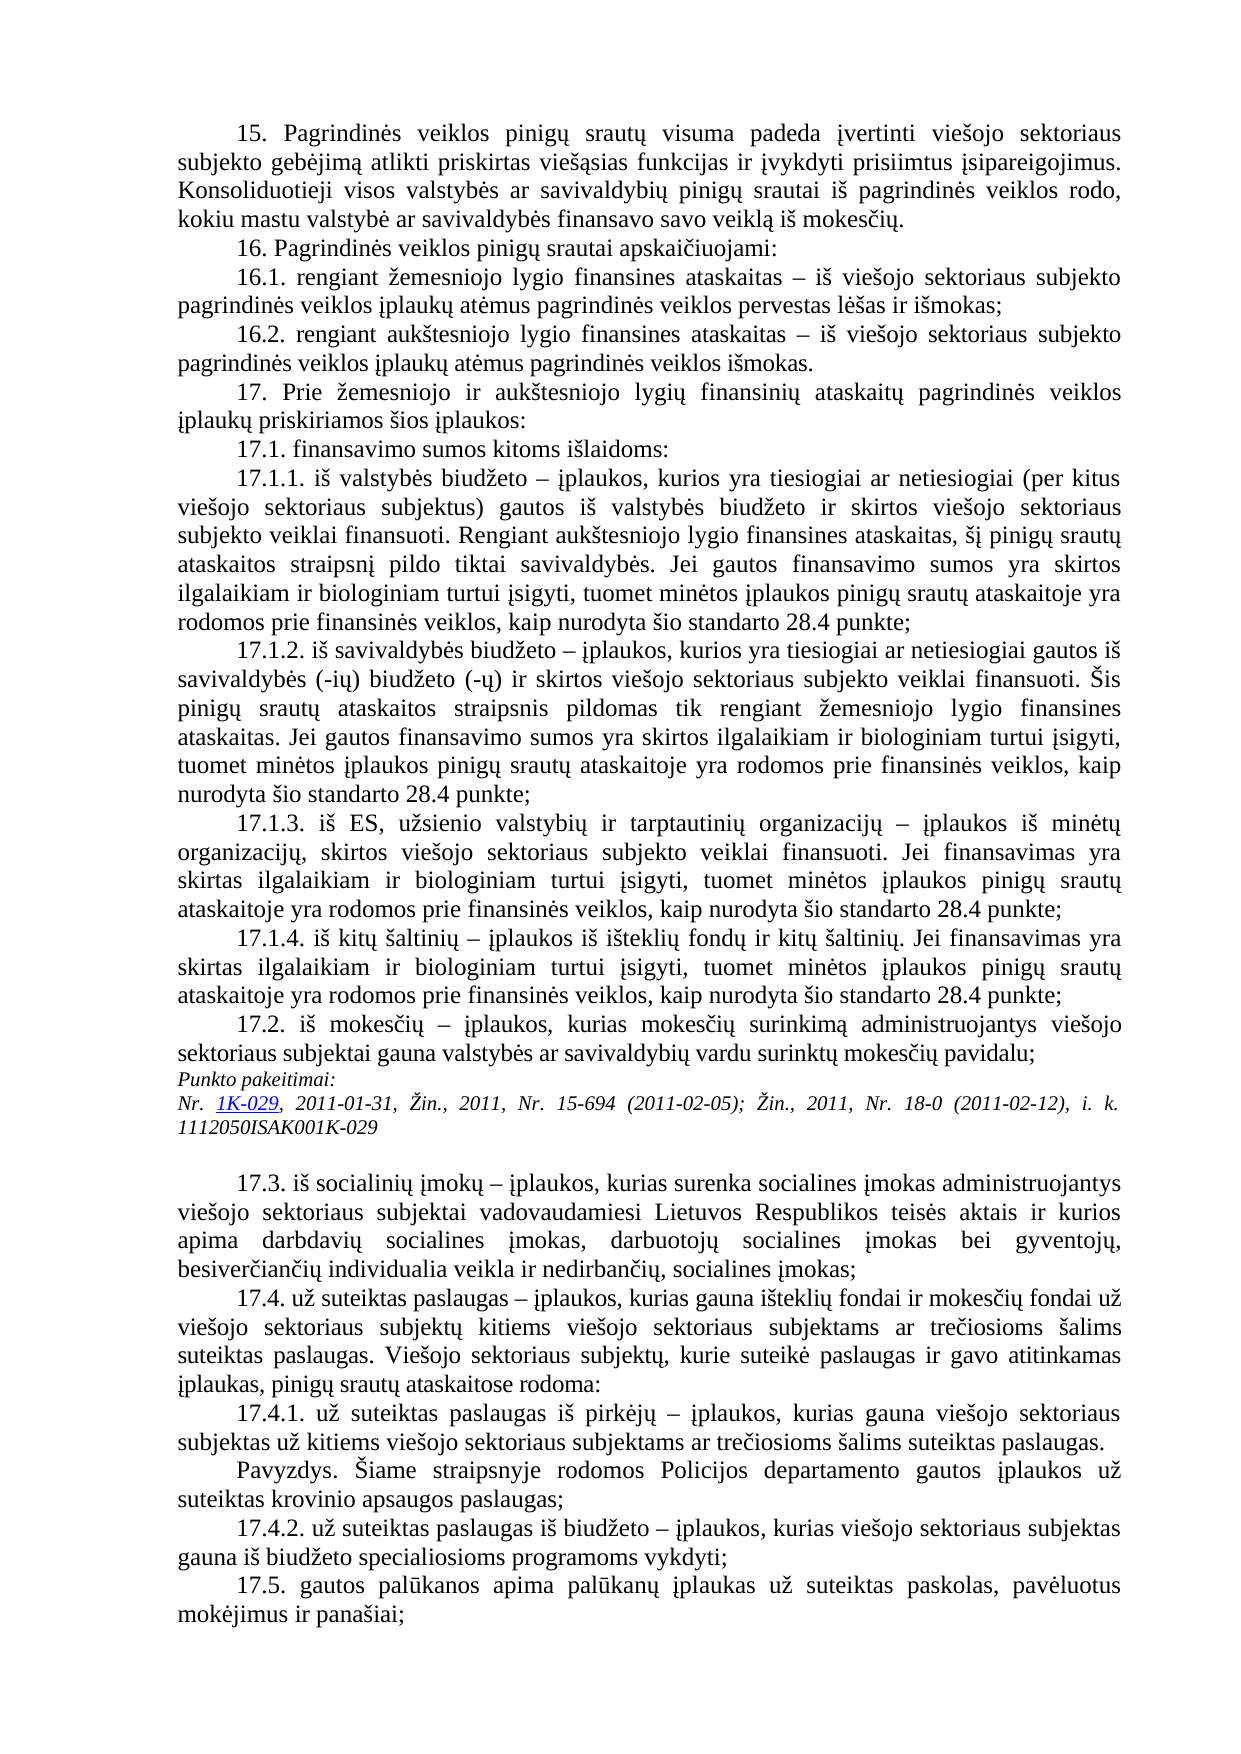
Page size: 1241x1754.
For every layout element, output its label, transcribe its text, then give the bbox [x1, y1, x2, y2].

text 17.1. finansavimo sumos kitoms išlaidoms: [177, 434, 1122, 463]
text 16.2. rengiant aukštesniojo lygio finansines ataskaitas – iš viešojo sektoriaus subjekto pagrindinės veiklos įplaukų atėmus pagrindinės veiklos išmokas. [177, 319, 1122, 377]
text 17.1.1. iš valstybės biudžeto – įplaukos, kurios yra tiesiogiai ar netiesiogiai (per kitus viešojo sektoriaus subjektus) gautos iš valstybės biudžeto ir skirtos viešojo sektoriaus subjekto veiklai finansuoti. Rengiant aukštesniojo lygio finansines ataskaitas, šį pinigų srautų ataskaitos straipsnį pildo tiktai savivaldybės. Jei gautos finansavimo sumos yra skirtos ilgalaikiam ir biologiniam turtui įsigyti, tuomet minėtos įplaukos pinigų srautų ataskaitoje yra rodomos prie finansinės veiklos, kaip nurodyta šio standarto 28.4 punkte; [177, 463, 1122, 636]
text 17.2. iš mokesčių – įplaukos, kurias mokesčių surinkimą administruojantys viešojo sektoriaus subjektai gauna valstybės ar savivaldybių vardu surinktų mokesčių pavidalu; [177, 1009, 1122, 1067]
text Pavyzdys. Šiame straipsnyje rodomos Policijos departamento gautos įplaukos už suteiktas krovinio apsaugos paslaugas; [177, 1455, 1122, 1513]
text 17.4. už suteiktas paslaugas – įplaukos, kurias gauna išteklių fondai ir mokesčių fondai už viešojo sektoriaus subjektų kitiems viešojo sektoriaus subjektams ar trečiosioms šalims suteiktas paslaugas. Viešojo sektoriaus subjektų, kurie suteikė paslaugas ir gavo atitinkamas įplaukas, pinigų srautų ataskaitose rodoma: [177, 1283, 1122, 1398]
text 17.5. gautos palūkanos apima palūkanų įplaukas už suteiktas paskolas, pavėluotus mokėjimus ir panašiai; [177, 1570, 1122, 1628]
text 17.3. iš socialinių įmokų – įplaukos, kurias surenka socialines įmokas administruojantys viešojo sektoriaus subjektai vadovaudamiesi Lietuvos Respublikos teisės aktais ir kurios apima darbdavių socialines įmokas, darbuotojų socialines įmokas bei gyventojų, besiverčiančių individualia veikla ir nedirbančių, socialines įmokas; [177, 1168, 1122, 1283]
text Punkto pakeitimai: [177, 1067, 1122, 1091]
text 15. Pagrindinės veiklos pinigų srautų visuma padeda įvertinti viešojo sektoriaus subjekto gebėjimą atlikti priskirtas viešąsias funkcijas ir įvykdyti prisiimtus įsipareigojimus. Konsoliduotieji visos valstybės ar savivaldybių pinigų srautai iš pagrindinės veiklos rodo, kokiu mastu valstybė ar savivaldybės finansavo savo veiklą iš mokesčių. [177, 118, 1122, 233]
text 16. Pagrindinės veiklos pinigų srautai apskaičiuojami: [177, 233, 1122, 262]
text 17.1.4. iš kitų šaltinių – įplaukos iš išteklių fondų ir kitų šaltinių. Jei finansavimas yra skirtas ilgalaikiam ir biologiniam turtui įsigyti, tuomet minėtos įplaukos pinigų srautų ataskaitoje yra rodomos prie finansinės veiklos, kaip nurodyta šio standarto 28.4 punkte; [177, 923, 1122, 1009]
text 17.1.2. iš savivaldybės biudžeto – įplaukos, kurios yra tiesiogiai ar netiesiogiai gautos iš savivaldybės (-ių) biudžeto (-ų) ir skirtos viešojo sektoriaus subjekto veiklai finansuoti. Šis pinigų srautų ataskaitos straipsnis pildomas tik rengiant žemesniojo lygio finansines ataskaitas. Jei gautos finansavimo sumos yra skirtos ilgalaikiam ir biologiniam turtui įsigyti, tuomet minėtos įplaukos pinigų srautų ataskaitoje yra rodomos prie finansinės veiklos, kaip nurodyta šio standarto 28.4 punkte; [177, 636, 1122, 808]
text 17. Prie žemesniojo ir aukštesniojo lygių finansinių ataskaitų pagrindinės veiklos įplaukų priskiriamos šios įplaukos: [177, 377, 1122, 434]
text 16.1. rengiant žemesniojo lygio finansines ataskaitas – iš viešojo sektoriaus subjekto pagrindinės veiklos įplaukų atėmus pagrindinės veiklos pervestas lėšas ir išmokas; [177, 262, 1122, 319]
text 17.4.1. už suteiktas paslaugas iš pirkėjų – įplaukos, kurias gauna viešojo sektoriaus subjektas už kitiems viešojo sektoriaus subjektams ar trečiosioms šalims suteiktas paslaugas. [177, 1398, 1122, 1455]
text 17.1.3. iš ES, užsienio valstybių ir tarptautinių organizacijų – įplaukos iš minėtų organizacijų, skirtos viešojo sektoriaus subjekto veiklai finansuoti. Jei finansavimas yra skirtas ilgalaikiam ir biologiniam turtui įsigyti, tuomet minėtos įplaukos pinigų srautų ataskaitoje yra rodomos prie finansinės veiklos, kaip nurodyta šio standarto 28.4 punkte; [177, 808, 1122, 923]
text Nr. 1K-029, 2011-01-31, Žin., 2011, Nr. 15-694 (2011-02-05); Žin., 2011, Nr. 18-0 (2011-02-12), i. k. 1112050ISAK001K-029 [177, 1091, 1122, 1139]
text 17.4.2. už suteiktas paslaugas iš biudžeto – įplaukos, kurias viešojo sektoriaus subjektas gauna iš biudžeto specialiosioms programoms vykdyti; [177, 1513, 1122, 1570]
